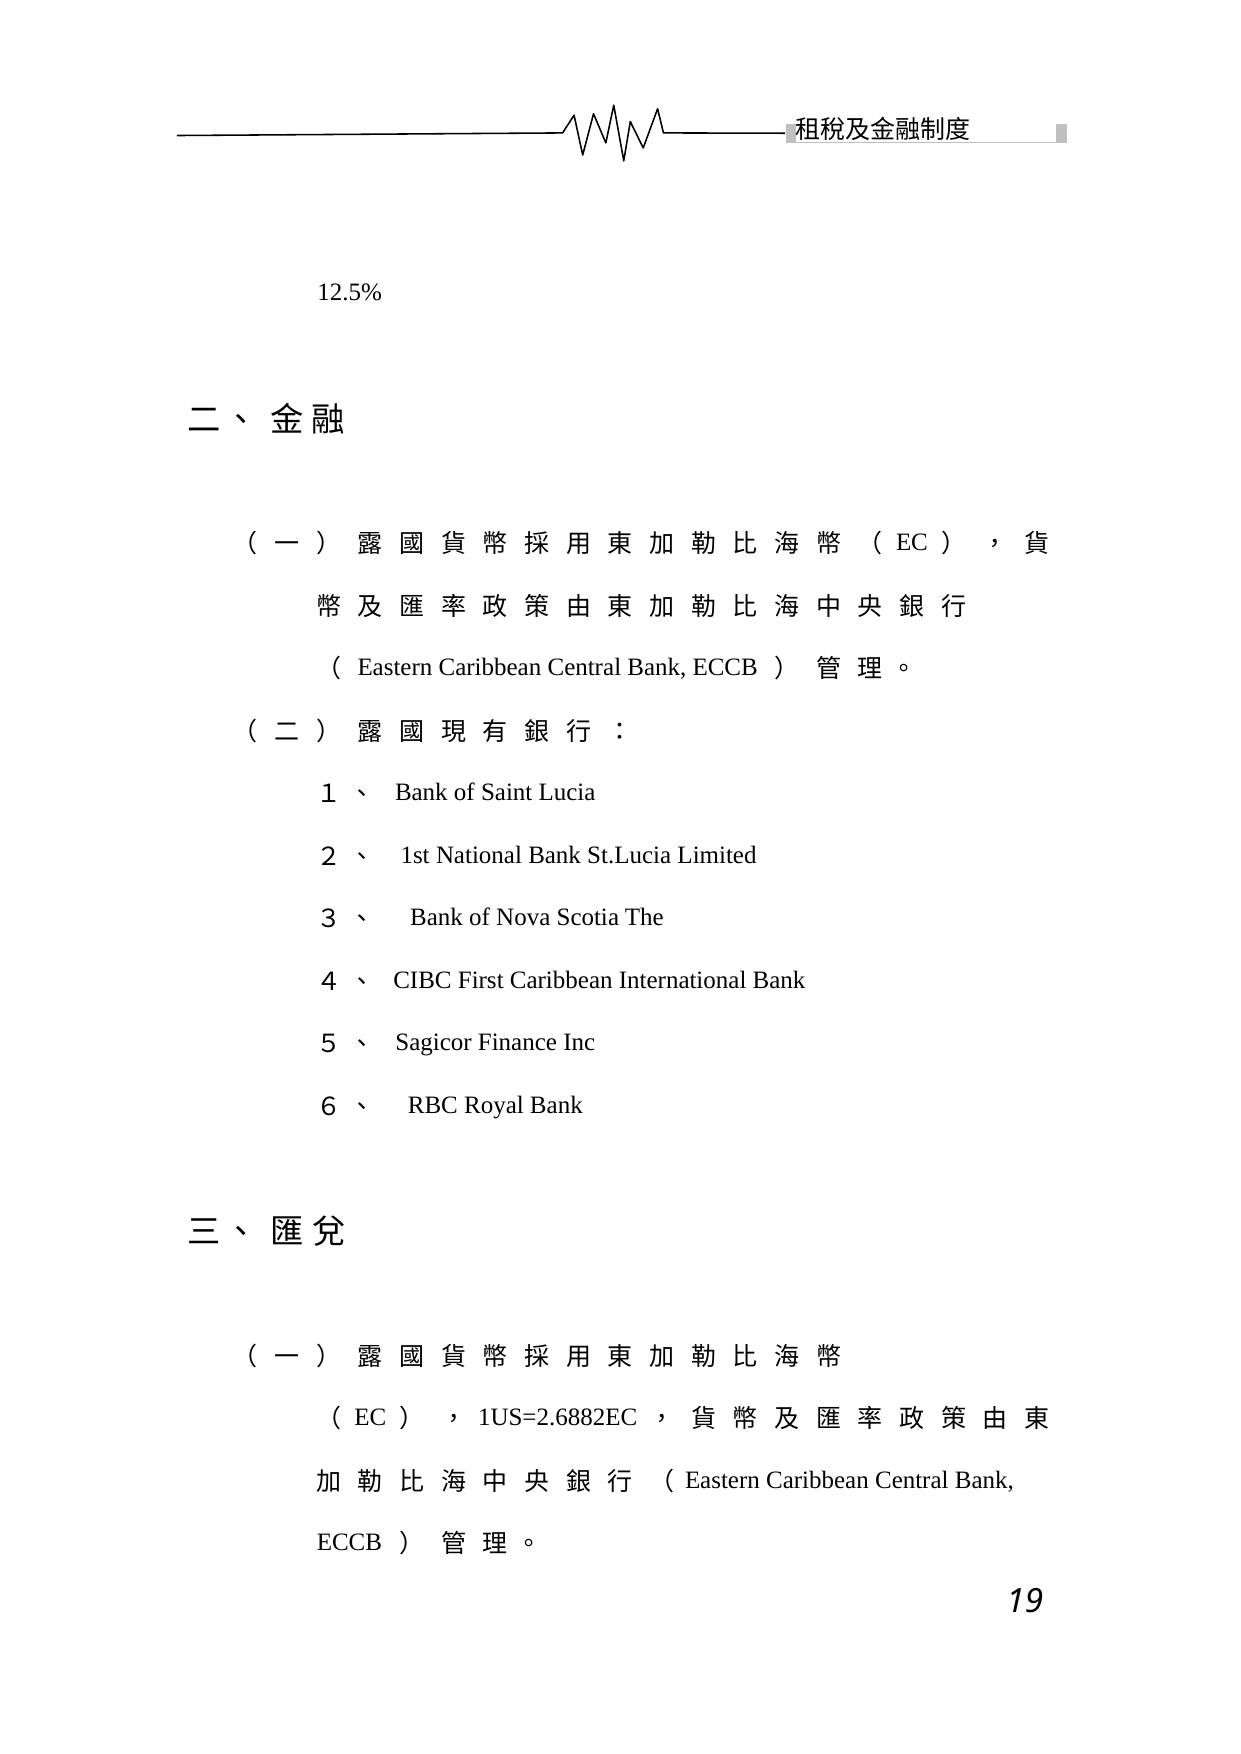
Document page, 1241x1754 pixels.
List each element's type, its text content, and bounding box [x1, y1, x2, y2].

text （一）露國貨幣採用東加勒比海幣（EC），貨幣及匯率政策由東加勒比海中央銀行（Eastern Caribbean Central Bank, ECCB）管理。 [207, 500, 1058, 688]
text ５、Sagicor Finance Inc [281, 1000, 1058, 1063]
text 12.5% [207, 250, 1058, 313]
text ４、CIBC First Caribbean International Bank [281, 938, 1058, 1000]
text 三、匯兌 [183, 1188, 1058, 1250]
text （二）露國現有銀行： [207, 688, 1058, 750]
text 二、金融 [183, 375, 1058, 438]
text ２、1st National Bank St.Lucia Limited [281, 813, 1058, 875]
text ６、RBC Royal Bank [281, 1063, 1058, 1125]
text ３、Bank of Nova Scotia The [281, 875, 1058, 938]
text （一）露國貨幣採用東加勒比海幣（EC），1US=2.6882EC，貨幣及匯率政策由東加勒比海中央銀行（Eastern Caribbean Central Bank, ECCB）管理。 [207, 1313, 1058, 1563]
text １、Bank of Saint Lucia [281, 750, 1058, 813]
